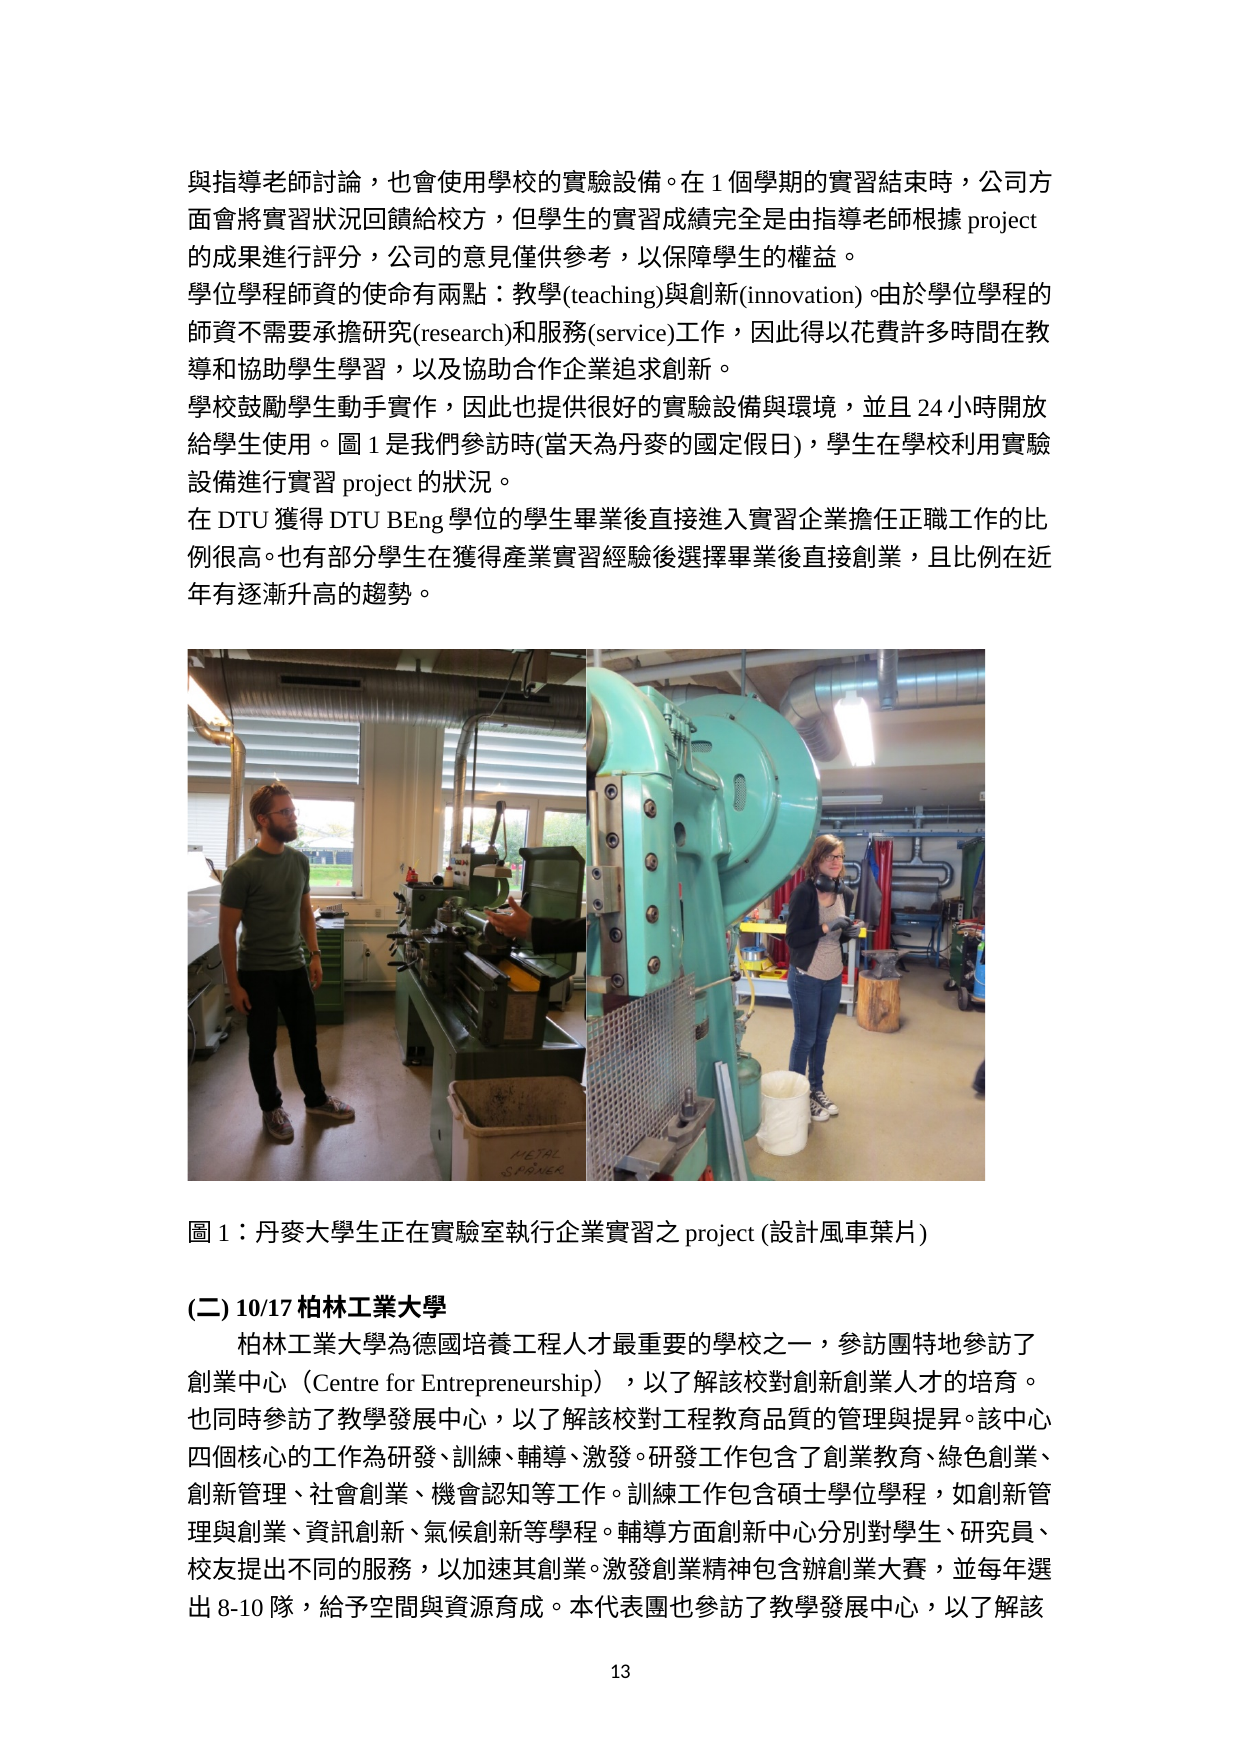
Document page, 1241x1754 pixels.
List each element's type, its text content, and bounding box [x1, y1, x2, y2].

text (二) 10/17柏林工業大學 [187, 1287, 1053, 1324]
text 學校鼓勵學生動手實作，因此也提供很好的實驗設備與環境，並且24小時開放給學生使用。圖1是我們參訪時(當天為丹麥的國定假日)，學生在學校利用實驗設備進行實習project的狀況。 [187, 387, 1053, 499]
text 柏林工業大學為德國培養工程人才最重要的學校之一，參訪團特地參訪了創業中心（Centre for Entrepreneurship），以了解該校對創新創業人才的培育。也同時參訪了教學發展中心，以了解該校對工程教育品質的管理與提昇。該中心四個核心的工作為研發、訓練、輔導、激發。研發工作包含了創業教育、綠色創業、創新管理、社會創業、機會認知等工作。訓練工作包含碩士學位學程，如創新管理與創業、資訊創新、氣候創新等學程。輔導方面創新中心分別對學生、研究員、校友提出不同的服務，以加速其創業。激發創業精神包含辦創業大賽，並每年選出8-10 隊，給予空間與資源育成。本代表團也參訪了教學發展中心，以了解該校對工程教育品質的管理與提昇。該校是由副校長辦公室持續管控教學品質。透過問卷了解課程、學程的品質，也持續追蹤校友的動向，以利教學改進。柏林工業大學是德國傳統工程的學院，聚久優良的歷史與學術傳統。這次訪問，我們看到了柏林工業大學在創新與教學的面向。該校透過各種制度，鼓勵師生創業。也透過品質管理方式，不斷改進教學的成果。 [187, 1324, 1053, 1624]
text 學位學程師資的使命有兩點：教學(teaching)與創新(innovation)。由於學位學程的師資不需要承擔研究(research)和服務(service)工作，因此得以花費許多時間在教導和協助學生學習，以及協助合作企業追求創新。 [187, 274, 1053, 387]
picture [187, 649, 986, 1181]
text 在DTU獲得DTU BEng學位的學生畢業後直接進入實習企業擔任正職工作的比例很高。也有部分學生在獲得產業實習經驗後選擇畢業後直接創業，且比例在近年有逐漸升高的趨勢。 [187, 499, 1053, 612]
text 與指導老師討論，也會使用學校的實驗設備。在1個學期的實習結束時，公司方面會將實習狀況回饋給校方，但學生的實習成績完全是由指導老師根據project的成果進行評分，公司的意見僅供參考，以保障學生的權益。 [187, 162, 1053, 274]
text 圖1：丹麥大學生正在實驗室執行企業實習之project (設計風車葉片) [187, 1212, 1053, 1249]
